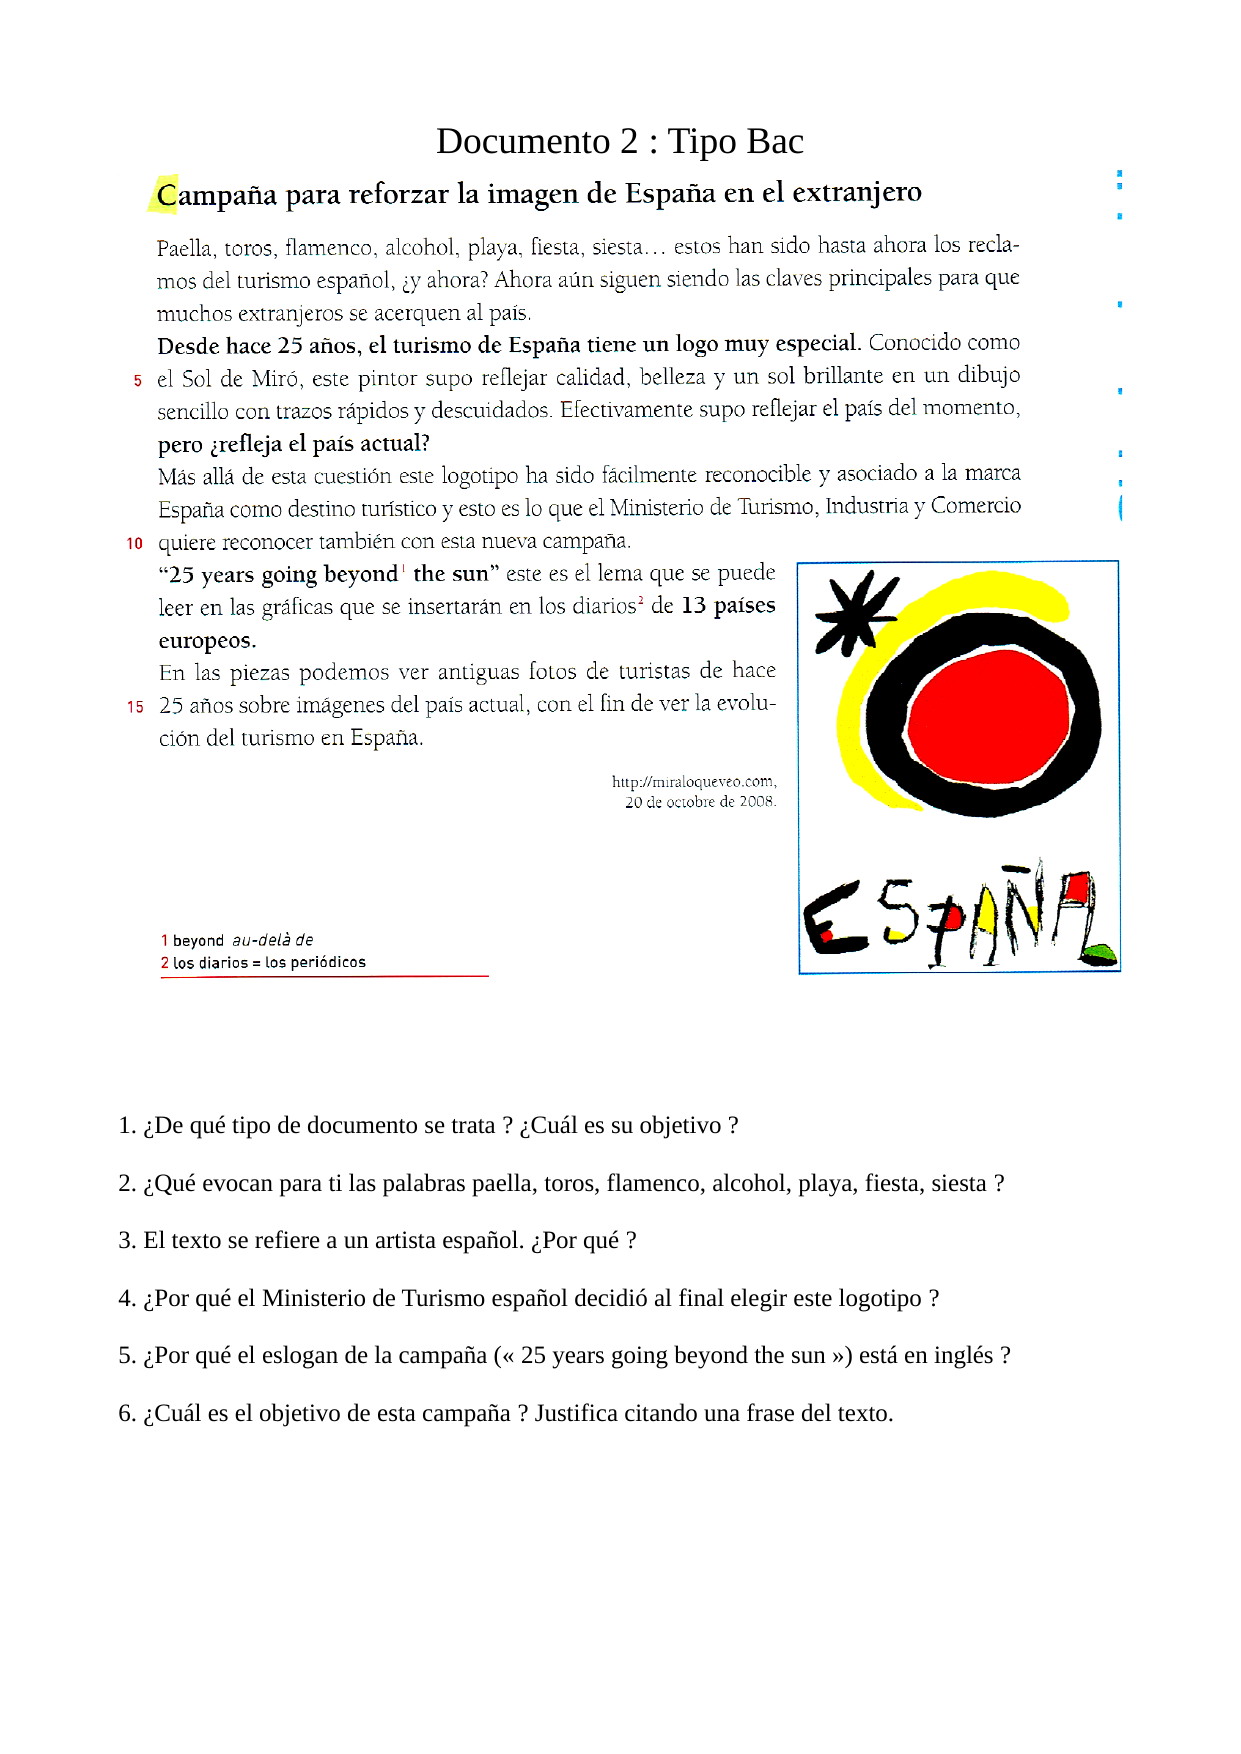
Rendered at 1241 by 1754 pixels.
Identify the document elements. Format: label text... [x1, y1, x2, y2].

text 5. ¿Por qué el eslogan de la campaña (« 25 years going beyond the sun ») está en inglés ? [118, 1341, 1122, 1369]
text 4. ¿Por qué el Ministerio de Turismo español decidió al final elegir este logotipo ? [118, 1283, 1122, 1312]
text 1. ¿De qué tipo de documento se trata ? ¿Cuál es su objetivo ? [118, 1111, 1122, 1139]
picture [118, 170, 1123, 1082]
text 2. ¿Qué evocan para ti las palabras paella, toros, flamenco, alcohol, playa, fiesta, siesta ? [118, 1168, 1122, 1197]
text 6. ¿Cuál es el objetivo de esta campaña ? Justifica citando una frase del texto. [118, 1398, 1122, 1427]
text 3. El texto se refiere a un artista español. ¿Por qué ? [118, 1226, 1122, 1254]
text Documento 2 : Tipo Bac [118, 118, 1122, 161]
